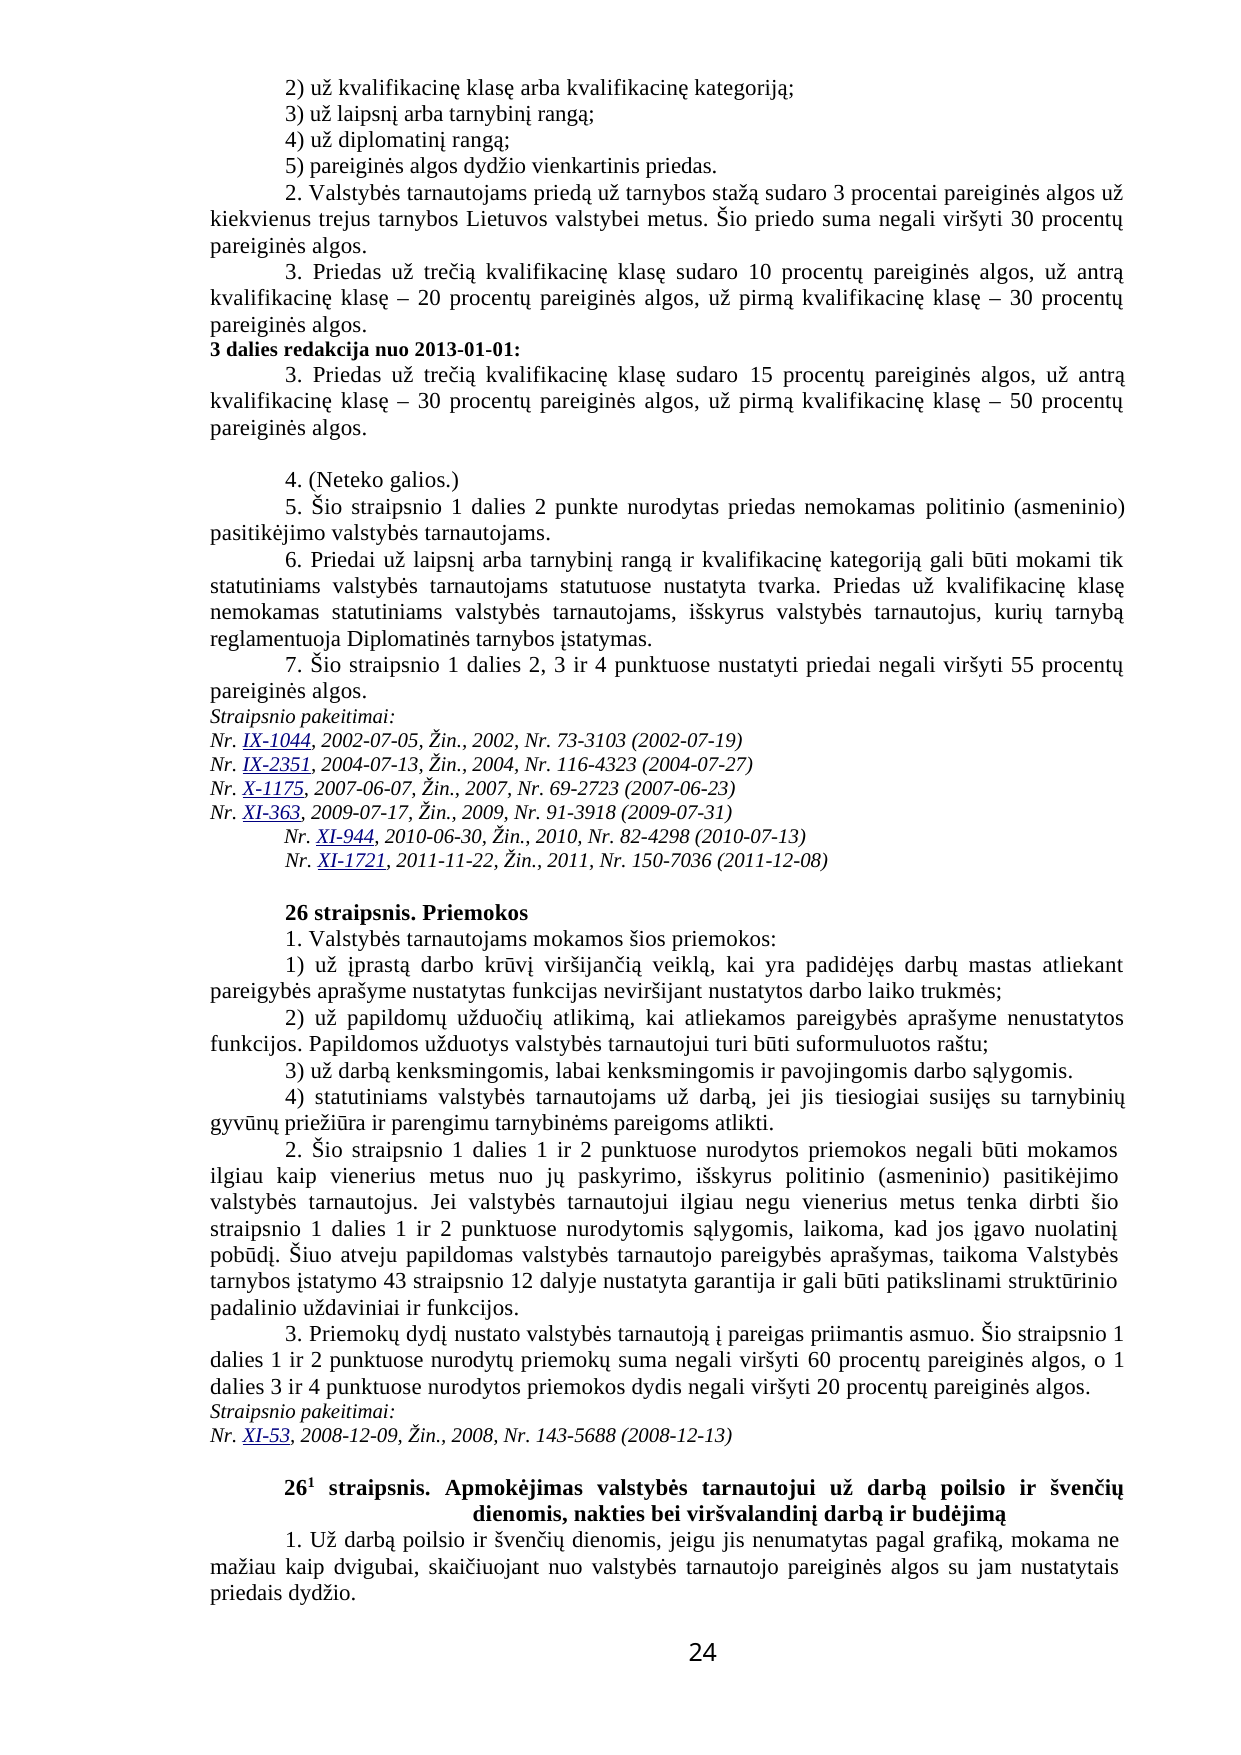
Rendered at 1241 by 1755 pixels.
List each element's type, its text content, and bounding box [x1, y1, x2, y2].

text 1. Už darbą poilsio ir švenčių dienomis, jeigu jis nenumatytas pagal grafiką, mokama ne mažiau kaip dvigubai, skaičiuojant nuo valstybės tarnautojo pareiginės algos su jam nustatytais priedais dydžio. [210, 1526, 1120, 1606]
text 1) už įprastą darbo krūvį viršijančią veiklą, kai yra padidėjęs darbų mastas atliekant pareigybės aprašyme nustatytas funkcijas neviršijant nustatytos darbo laiko trukmės; [210, 951, 1126, 1004]
text 2) už papildomų užduočių atlikimą, kai atliekamos pareigybės aprašyme nenustatytos funkcijos. Papildomos užduotys valstybės tarnautojui turi būti suformuluotos raštu; [210, 1004, 1126, 1057]
text Straipsnio pakeitimai: [210, 704, 1126, 728]
text 2. Valstybės tarnautojams priedą už tarnybos stažą sudaro 3 procentai pareiginės algos už kiekvienus trejus tarnybos Lietuvos valstybei metus. Šio priedo suma negali viršyti 30 procentų pareiginės algos. [210, 179, 1126, 258]
text Nr. XI-1721, 2011-11-22, Žin., 2011, Nr. 150-7036 (2011-12-08) [285, 848, 1120, 872]
text Nr. XI-363, 2009-07-17, Žin., 2009, Nr. 91-3918 (2009-07-31) [210, 800, 1120, 824]
text 2) už kvalifikacinę klasę arba kvalifikacinę kategoriją; [210, 73, 1126, 100]
text 4. (Neteko galios.) [210, 467, 1126, 493]
text 3 dalies redakcija nuo 2013-01-01: [210, 337, 1126, 361]
text 4) už diplomatinį rangą; [210, 126, 1126, 153]
text Nr. XI-944, 2010-06-30, Žin., 2010, Nr. 82-4298 (2010-07-13) [210, 824, 1120, 848]
text Nr. XI-53, 2008-12-09, Žin., 2008, Nr. 143-5688 (2008-12-13) [210, 1423, 1120, 1447]
text 7. Šio straipsnio 1 dalies 2, 3 ir 4 punktuose nustatyti priedai negali viršyti 55 procentų pareiginės algos. [210, 651, 1126, 704]
text 2. Šio straipsnio 1 dalies 1 ir 2 punktuose nurodytos priemokos negali būti mokamos ilgiau kaip vienerius metus nuo jų paskyrimo, išskyrus politinio (asmeninio) pasitikėjimo valstybės tarnautojus. Jei valstybės tarnautojui ilgiau negu vienerius metus tenka dirbti šio straipsnio 1 dalies 1 ir 2 punktuose nurodytomis sąlygomis, laikoma, kad jos įgavo nuolatinį pobūdį. Šiuo atveju papildomas valstybės tarnautojo pareigybės aprašymas, taikoma Valstybės tarnybos įstatymo 43 straipsnio 12 dalyje nustatyta garantija ir gali būti patikslinami struktūrinio padalinio uždaviniai ir funkcijos. [210, 1136, 1120, 1320]
text 6. Priedai už laipsnį arba tarnybinį rangą ir kvalifikacinę kategoriją gali būti mokami tik statutiniams valstybės tarnautojams statutuose nustatyta tvarka. Priedas už kvalifikacinę klasę nemokamas statutiniams valstybės tarnautojams, išskyrus valstybės tarnautojus, kurių tarnybą reglamentuoja Diplomatinės tarnybos įstatymas. [210, 546, 1126, 651]
text 3. Priemokų dydį nustato valstybės tarnautoją į pareigas priimantis asmuo. Šio straipsnio 1 dalies 1 ir 2 punktuose nurodytų priemokų suma negali viršyti 60 procentų pareiginės algos, o 1 dalies 3 ir 4 punktuose nurodytos priemokos dydis negali viršyti 20 procentų pareiginės algos. [210, 1320, 1126, 1399]
text Straipsnio pakeitimai: [210, 1399, 1126, 1423]
text Nr. IX-2351, 2004-07-13, Žin., 2004, Nr. 116-4323 (2004-07-27) [210, 752, 1120, 776]
text 4) statutiniams valstybės tarnautojams už darbą, jei jis tiesiogiai susijęs su tarnybinių gyvūnų priežiūra ir parengimu tarnybinėms pareigoms atlikti. [210, 1083, 1126, 1136]
text 3. Priedas už trečią kvalifikacinę klasę sudaro 10 procentų pareiginės algos, už antrą kvalifikacinę klasę – 20 procentų pareiginės algos, už pirmą kvalifikacinę klasę – 30 procentų pareiginės algos. [210, 258, 1126, 337]
text Nr. X-1175, 2007-06-07, Žin., 2007, Nr. 69-2723 (2007-06-23) [210, 776, 1120, 800]
text 26 straipsnis. Priemokos [210, 898, 1126, 925]
text 3) už laipsnį arba tarnybinį rangą; [210, 100, 1126, 126]
text 3. Priedas už trečią kvalifikacinę klasę sudaro 15 procentų pareiginės algos, už antrą kvalifikacinę klasę – 30 procentų pareiginės algos, už pirmą kvalifikacinę klasę – 50 procentų pareiginės algos. [210, 361, 1126, 440]
text 3) už darbą kenksmingomis, labai kenksmingomis ir pavojingomis darbo sąlygomis. [210, 1057, 1126, 1083]
text 261 straipsnis. Apmokėjimas valstybės tarnautojui už darbą poilsio ir švenčių dienomis, nakties bei viršvalandinį darbą ir budėjimą [284, 1474, 1126, 1526]
text 5. Šio straipsnio 1 dalies 2 punkte nurodytas priedas nemokamas politinio (asmeninio) pasitikėjimo valstybės tarnautojams. [210, 493, 1126, 546]
text 5) pareiginės algos dydžio vienkartinis priedas. [210, 153, 1126, 179]
text 1. Valstybės tarnautojams mokamos šios priemokos: [210, 925, 1126, 951]
text Nr. IX-1044, 2002-07-05, Žin., 2002, Nr. 73-3103 (2002-07-19) [210, 728, 1126, 752]
